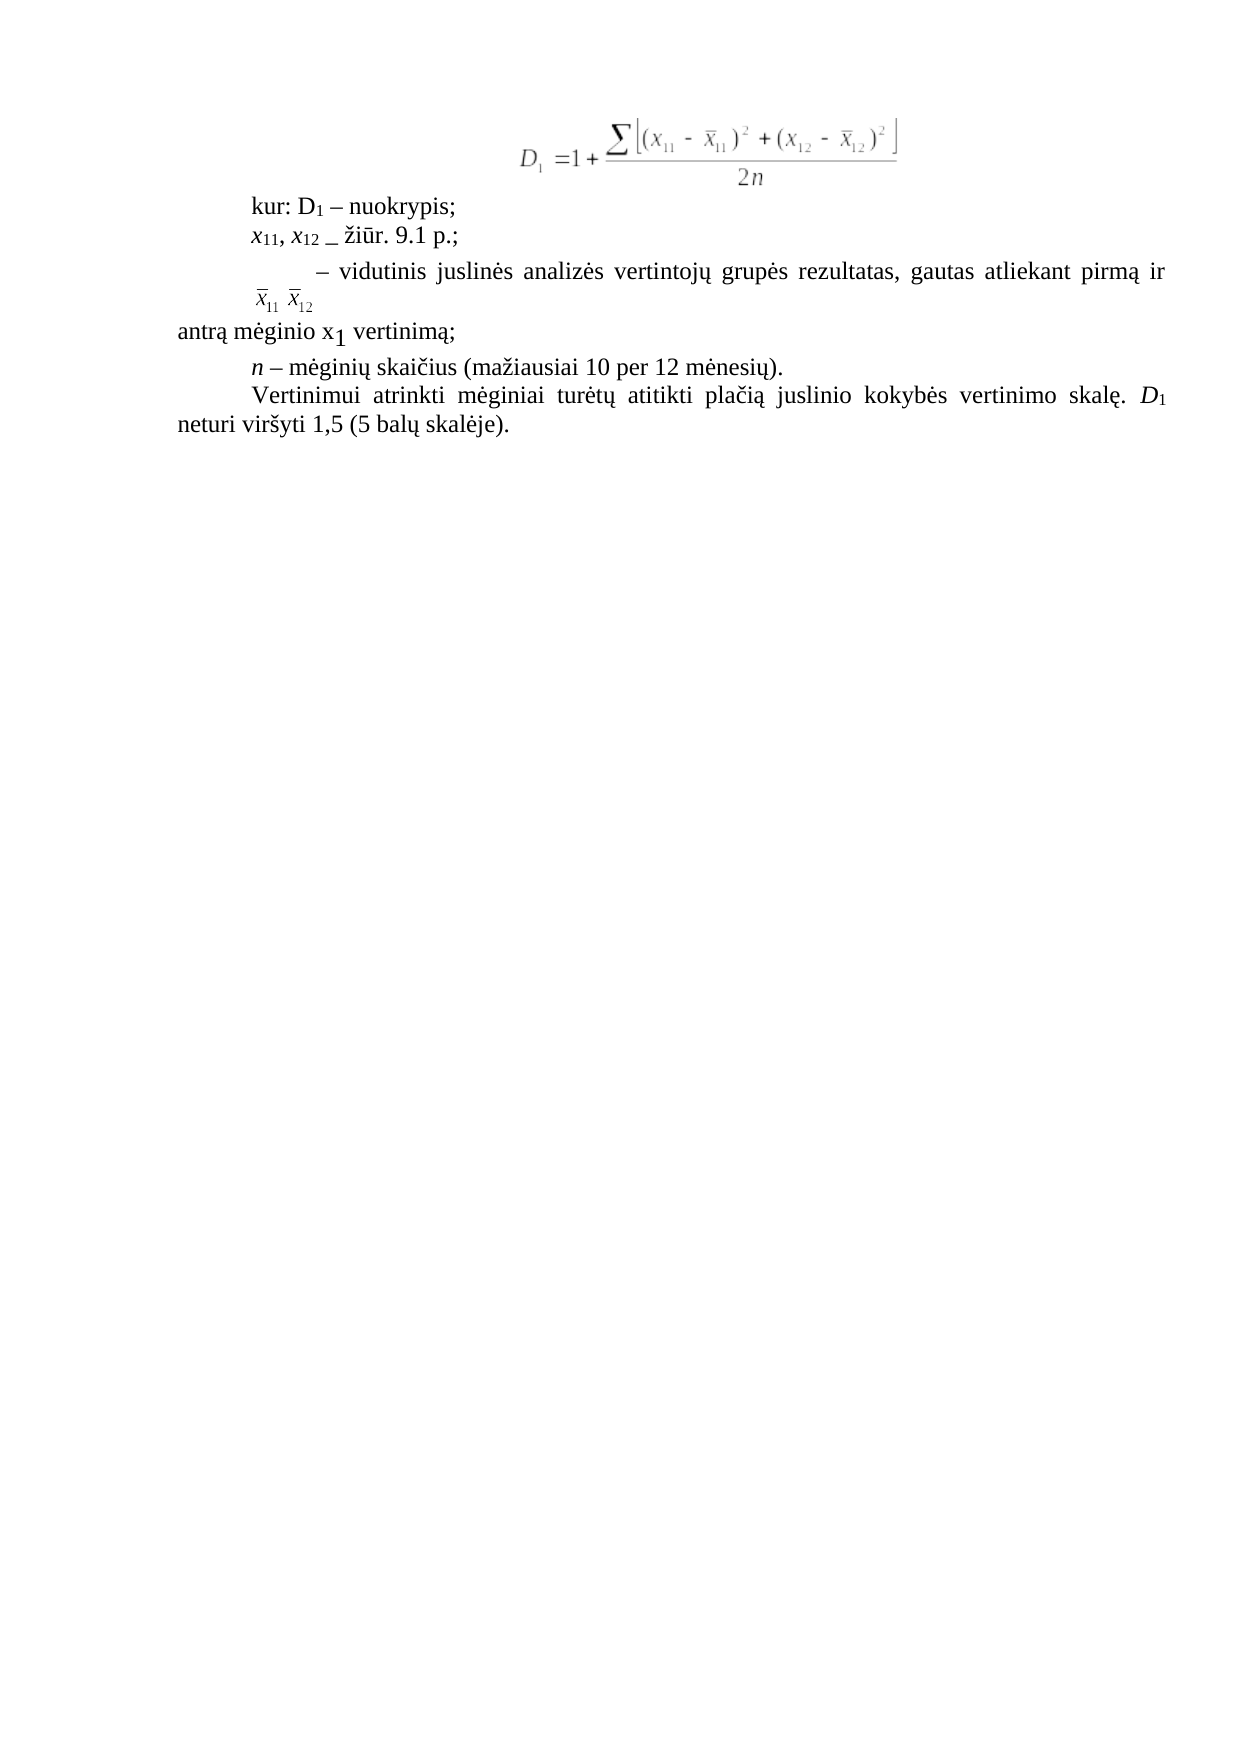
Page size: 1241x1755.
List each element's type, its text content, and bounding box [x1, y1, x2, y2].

text n – mėginių skaičius (mažiausiai 10 per 12 mėnesių). [177, 352, 1166, 380]
text x11, x12 – žiūr. 9.1 p.; [177, 220, 1166, 256]
text – vidutinis juslinės analizės vertintojų grupės rezultatas, gautas atliekant pirmą ir antrą mėginio x1 vertinimą; [177, 256, 1166, 352]
text kur: D1 – nuokrypis; [177, 191, 1166, 220]
text Vertinimui atrinkti mėginiai turėtų atitikti plačią juslinio kokybės vertinimo skalę. D1 neturi viršyti 1,5 (5 balų skalėje). [177, 380, 1166, 438]
